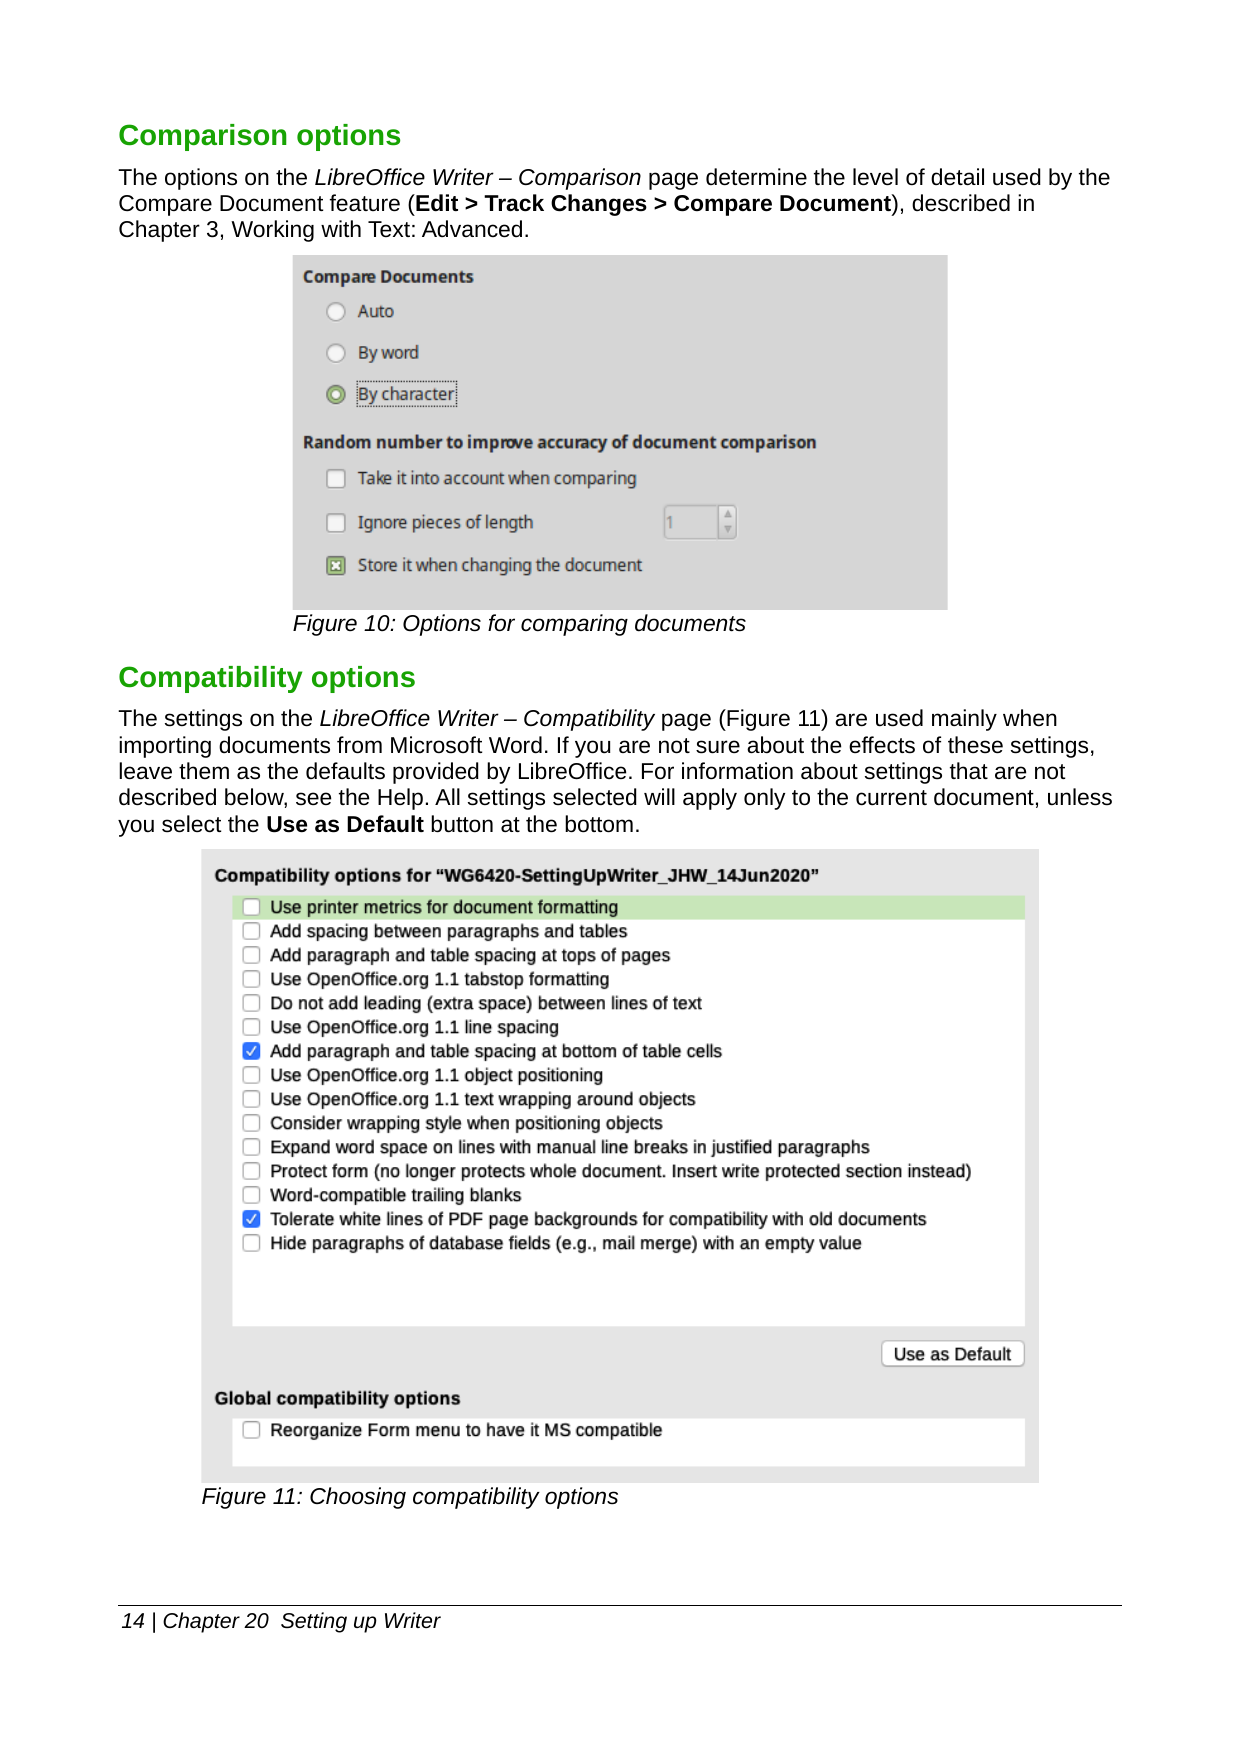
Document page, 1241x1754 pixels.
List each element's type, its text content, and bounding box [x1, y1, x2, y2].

subtitle Comparison options [118, 118, 1122, 152]
text The options on the LibreOffice Writer – Comparison page determine the level of detail used by the Compare Document feature (Edit > Track Changes > Compare Document), described in Chapter 3, Working with Text: Advanced. [118, 163, 1122, 242]
text The settings on the LibreOffice Writer – Compatibility page (Figure 11) are used mainly when importing documents from Microsoft Word. If you are not sure about the effects of these settings, leave them as the defaults provided by LibreOffice. For information about settings that are not described below, see the Help. All settings selected will apply only to the current document, unless you select the Use as Default button at the bottom. [118, 705, 1122, 837]
text Figure 10: Options for comparing documents [293, 610, 948, 636]
subtitle Compatibility options [118, 660, 1122, 693]
picture [201, 849, 1039, 1483]
text Figure 11: Choosing compatibility options [201, 1483, 1039, 1509]
picture [292, 255, 948, 610]
